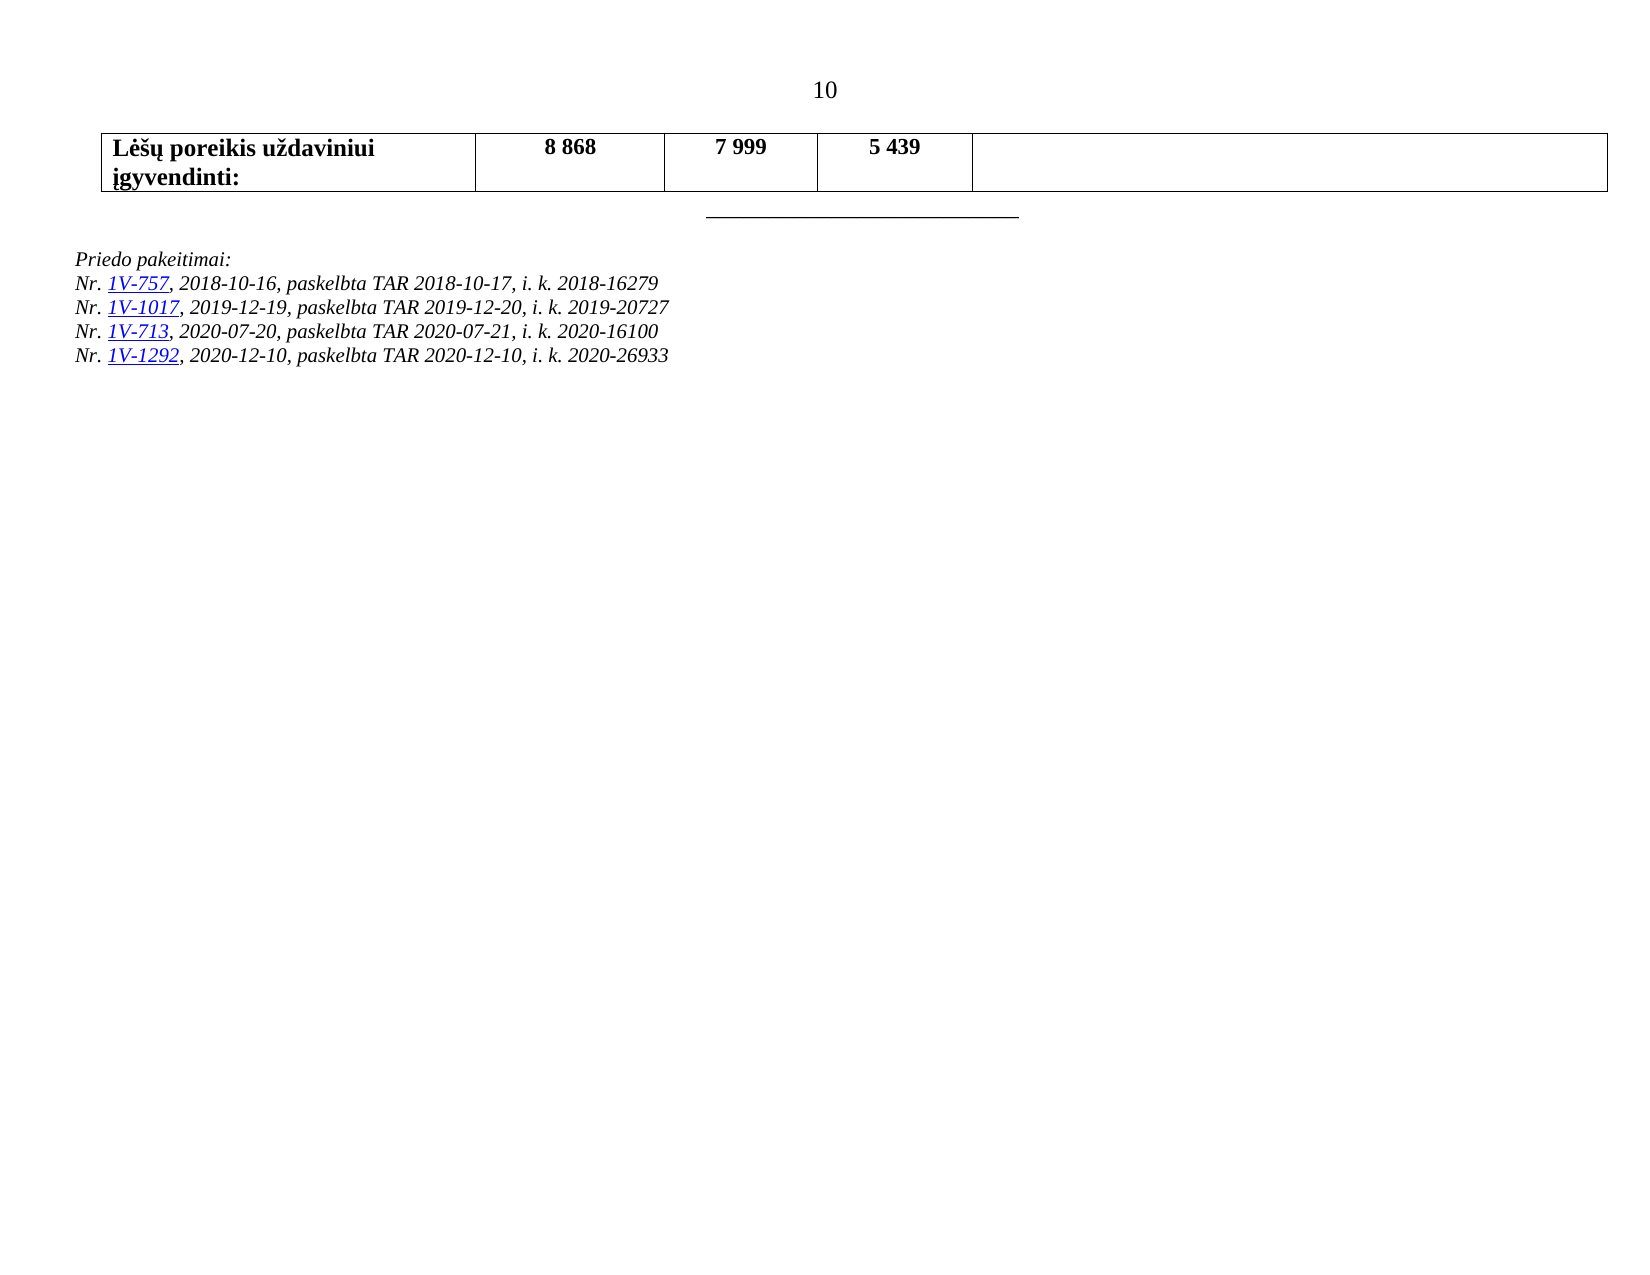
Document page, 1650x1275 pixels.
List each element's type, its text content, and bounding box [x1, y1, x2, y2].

text Nr. 1V-1292, 2020-12-10, paskelbta TAR 2020-12-10, i. k. 2020-26933 [75, 343, 1575, 367]
text Nr. 1V-757, 2018-10-16, paskelbta TAR 2018-10-17, i. k. 2018-16279 [75, 271, 1575, 295]
table_cell 5 439 [818, 134, 972, 191]
text Priedo pakeitimai: [75, 247, 1575, 271]
text Nr. 1V-713, 2020-07-20, paskelbta TAR 2020-07-21, i. k. 2020-16100 [75, 319, 1575, 343]
table_cell [973, 134, 1607, 191]
table_cell Lėšų poreikis uždaviniui įgyvendinti: [102, 134, 475, 191]
text Nr. 1V-1017, 2019-12-19, paskelbta TAR 2019-12-20, i. k. 2019-20727 [75, 295, 1575, 319]
table_cell 8 868 [476, 134, 664, 191]
text _________________________ [75, 192, 1575, 221]
table_cell 7 999 [665, 134, 817, 191]
